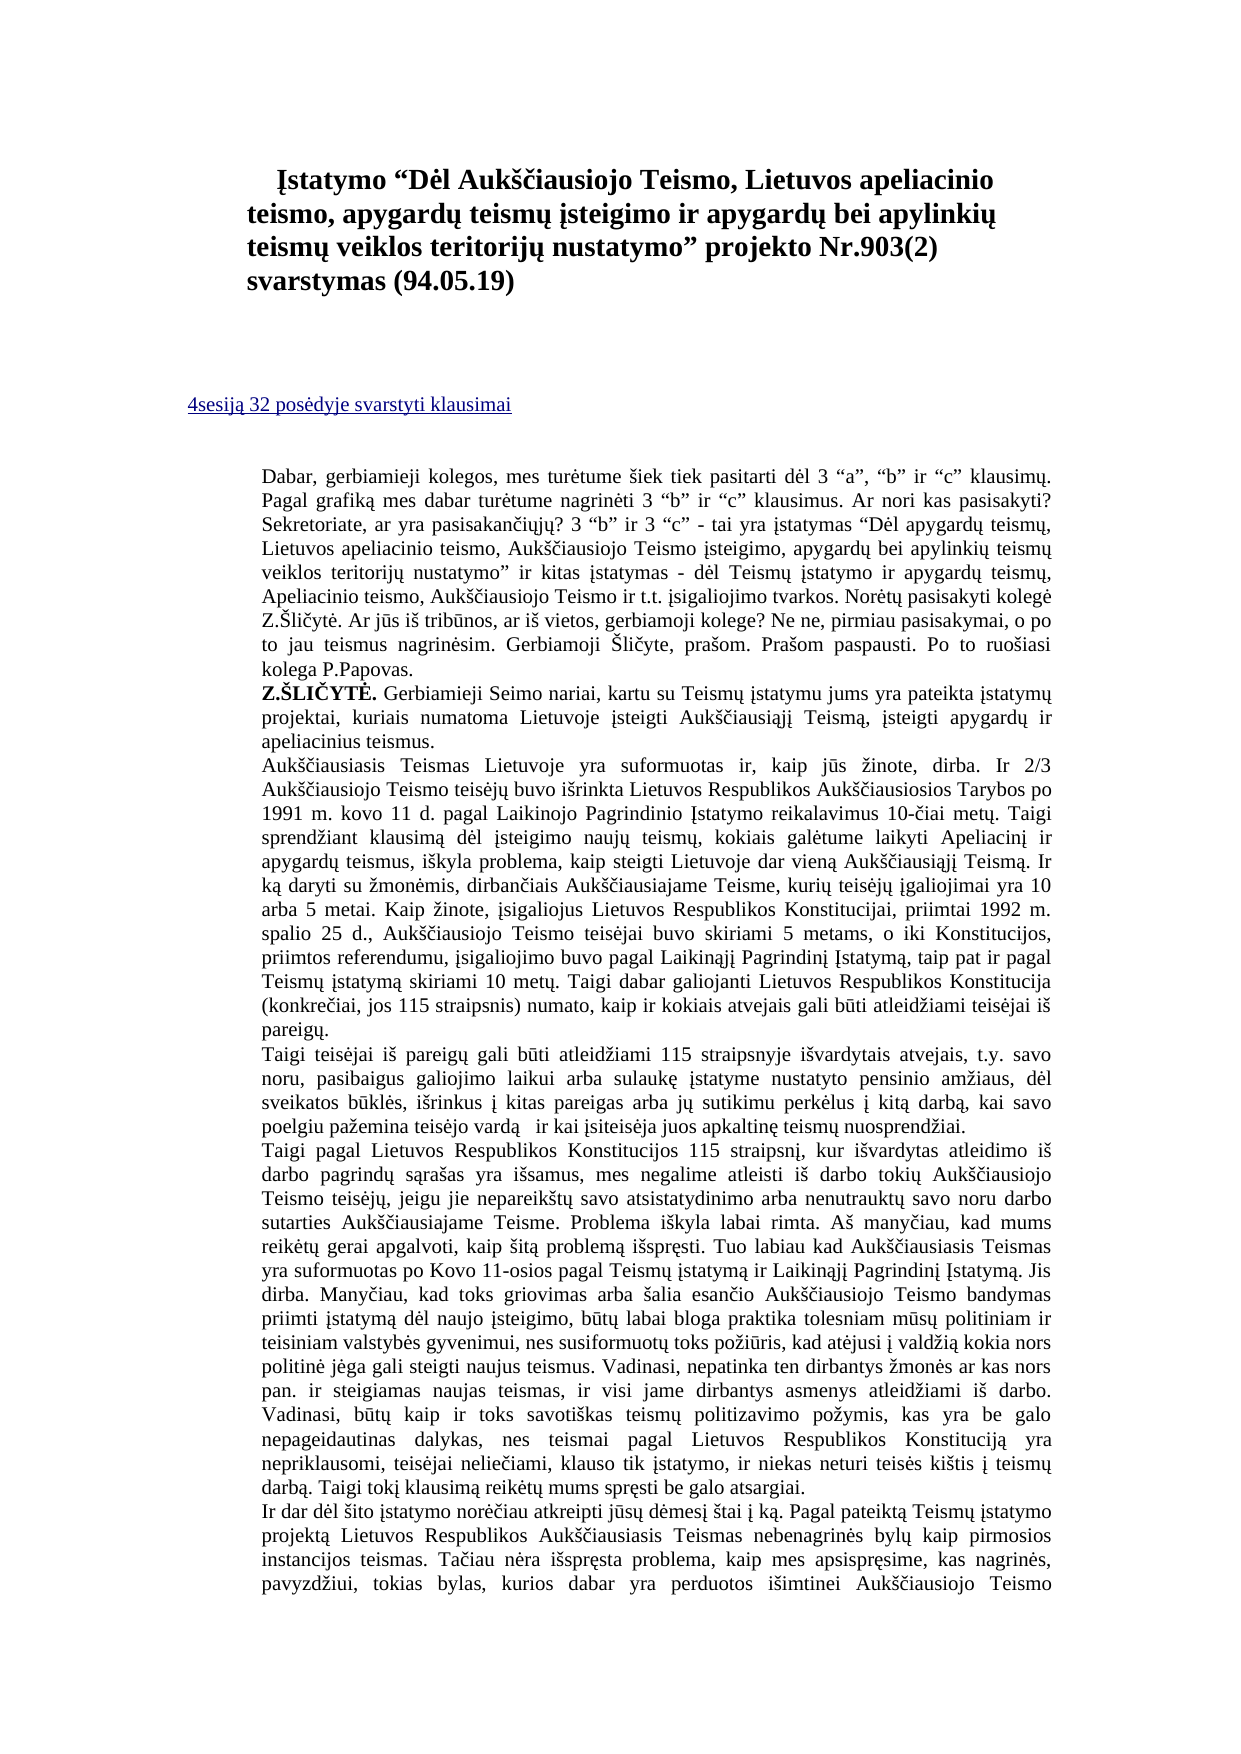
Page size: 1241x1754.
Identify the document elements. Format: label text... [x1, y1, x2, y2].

text Aukščiausiasis Teismas Lietuvoje yra suformuotas ir, kaip jūs žinote, dirba. Ir 2/3 Aukščiausiojo Teismo teisėjų buvo išrinkta Lietuvos Respublikos Aukščiausiosios Tarybos po 1991 m. kovo 11 d. pagal Laikinojo Pagrindinio Įstatymo reikalavimus 10-čiai metų. Taigi sprendžiant klausimą dėl įsteigimo naujų teismų, kokiais galėtume laikyti Apeliacinį ir apygardų teismus, iškyla problema, kaip steigti Lietuvoje dar vieną Aukščiausiąjį Teismą. Ir ką daryti su žmonėmis, dirbančiais Aukščiausiajame Teisme, kurių teisėjų įgaliojimai yra 10 arba 5 metai. Kaip žinote, įsigaliojus Lietuvos Respublikos Konstitucijai, priimtai 1992 m. spalio 25 d., Aukščiausiojo Teismo teisėjai buvo skiriami 5 metams, o iki Konstitucijos, priimtos referendumu, įsigaliojimo buvo pagal Laikinąjį Pagrindinį Įstatymą, taip pat ir pagal Teismų įstatymą skiriami 10 metų. Taigi dabar galiojanti Lietuvos Respublikos Konstitucija (konkrečiai, jos 115 straipsnis) numato, kaip ir kokiais atvejais gali būti atleidžiami teisėjai iš pareigų. [261, 753, 1053, 1041]
text Taigi teisėjai iš pareigų gali būti atleidžiami 115 straipsnyje išvardytais atvejais, t.y. savo noru, pasibaigus galiojimo laikui arba sulaukę įstatyme nustatyto pensinio amžiaus, dėl sveikatos būklės, išrinkus į kitas pareigas arba jų sutikimu perkėlus į kitą darbą, kai savo poelgiu pažemina teisėjo vardą ir kai įsiteisėja juos apkaltinę teismų nuosprendžiai. [261, 1041, 1053, 1138]
text Įstatymo “Dėl Aukščiausiojo Teismo, Lietuvos apeliacinio teismo, apygardų teismų įsteigimo ir apygardų bei apylinkių teismų veiklos teritorijų nustatymo” projekto Nr.903(2) svarstymas (94.05.19) [247, 162, 1053, 297]
text Ir dar dėl šito įstatymo norėčiau atkreipti jūsų dėmesį štai į ką. Pagal pateiktą Teismų įstatymo projektą Lietuvos Respublikos Aukščiausiasis Teismas nebenagrinės bylų kaip pirmosios instancijos teismas. Tačiau nėra išspręsta problema, kaip mes apsispręsime, kas nagrinės, pavyzdžiui, tokias bylas, kurios dabar yra perduotos išimtinei Aukščiausiojo Teismo [261, 1499, 1053, 1595]
text 4sesiją 32 posėdyje svarstyti klausimai [187, 392, 1053, 416]
text Z.ŠLIČYTĖ. Gerbiamieji Seimo nariai, kartu su Teismų įstatymu jums yra pateikta įstatymų projektai, kuriais numatoma Lietuvoje įsteigti Aukščiausiąjį Teismą, įsteigti apygardų ir apeliacinius teismus. [261, 681, 1053, 753]
text Taigi pagal Lietuvos Respublikos Konstitucijos 115 straipsnį, kur išvardytas atleidimo iš darbo pagrindų sąrašas yra išsamus, mes negalime atleisti iš darbo tokių Aukščiausiojo Teismo teisėjų, jeigu jie nepareikštų savo atsistatydinimo arba nenutrauktų savo noru darbo sutarties Aukščiausiajame Teisme. Problema iškyla labai rimta. Aš manyčiau, kad mums reikėtų gerai apgalvoti, kaip šitą problemą išspręsti. Tuo labiau kad Aukščiausiasis Teismas yra suformuotas po Kovo 11-osios pagal Teismų įstatymą ir Laikinąjį Pagrindinį Įstatymą. Jis dirba. Manyčiau, kad toks griovimas arba šalia esančio Aukščiausiojo Teismo bandymas priimti įstatymą dėl naujo įsteigimo, būtų labai bloga praktika tolesniam mūsų politiniam ir teisiniam valstybės gyvenimui, nes susiformuotų toks požiūris, kad atėjusi į valdžią kokia nors politinė jėga gali steigti naujus teismus. Vadinasi, nepatinka ten dirbantys žmonės ar kas nors pan. ir steigiamas naujas teismas, ir visi jame dirbantys asmenys atleidžiami iš darbo. Vadinasi, būtų kaip ir toks savotiškas teismų politizavimo požymis, kas yra be galo nepageidautinas dalykas, nes teismai pagal Lietuvos Respublikos Konstituciją yra nepriklausomi, teisėjai neliečiami, klauso tik įstatymo, ir niekas neturi teisės kištis į teismų darbą. Taigi tokį klausimą reikėtų mums spręsti be galo atsargiai. [261, 1138, 1053, 1499]
text Dabar, gerbiamieji kolegos, mes turėtume šiek tiek pasitarti dėl 3 “a”, “b” ir “c” klausimų. Pagal grafiką mes dabar turėtume nagrinėti 3 “b” ir “c” klausimus. Ar nori kas pasisakyti? Sekretoriate, ar yra pasisakančiųjų? 3 “b” ir 3 “c” - tai yra įstatymas “Dėl apygardų teismų, Lietuvos apeliacinio teismo, Aukščiausiojo Teismo įsteigimo, apygardų bei apylinkių teismų veiklos teritorijų nustatymo” ir kitas įstatymas - dėl Teismų įstatymo ir apygardų teismų, Apeliacinio teismo, Aukščiausiojo Teismo ir t.t. įsigaliojimo tvarkos. Norėtų pasisakyti kolegė Z.Šličytė. Ar jūs iš tribūnos, ar iš vietos, gerbiamoji kolege? Ne ne, pirmiau pasisakymai, o po to jau teismus nagrinėsim. Gerbiamoji Šličyte, prašom. Prašom paspausti. Po to ruošiasi kolega P.Papovas. [261, 464, 1053, 681]
